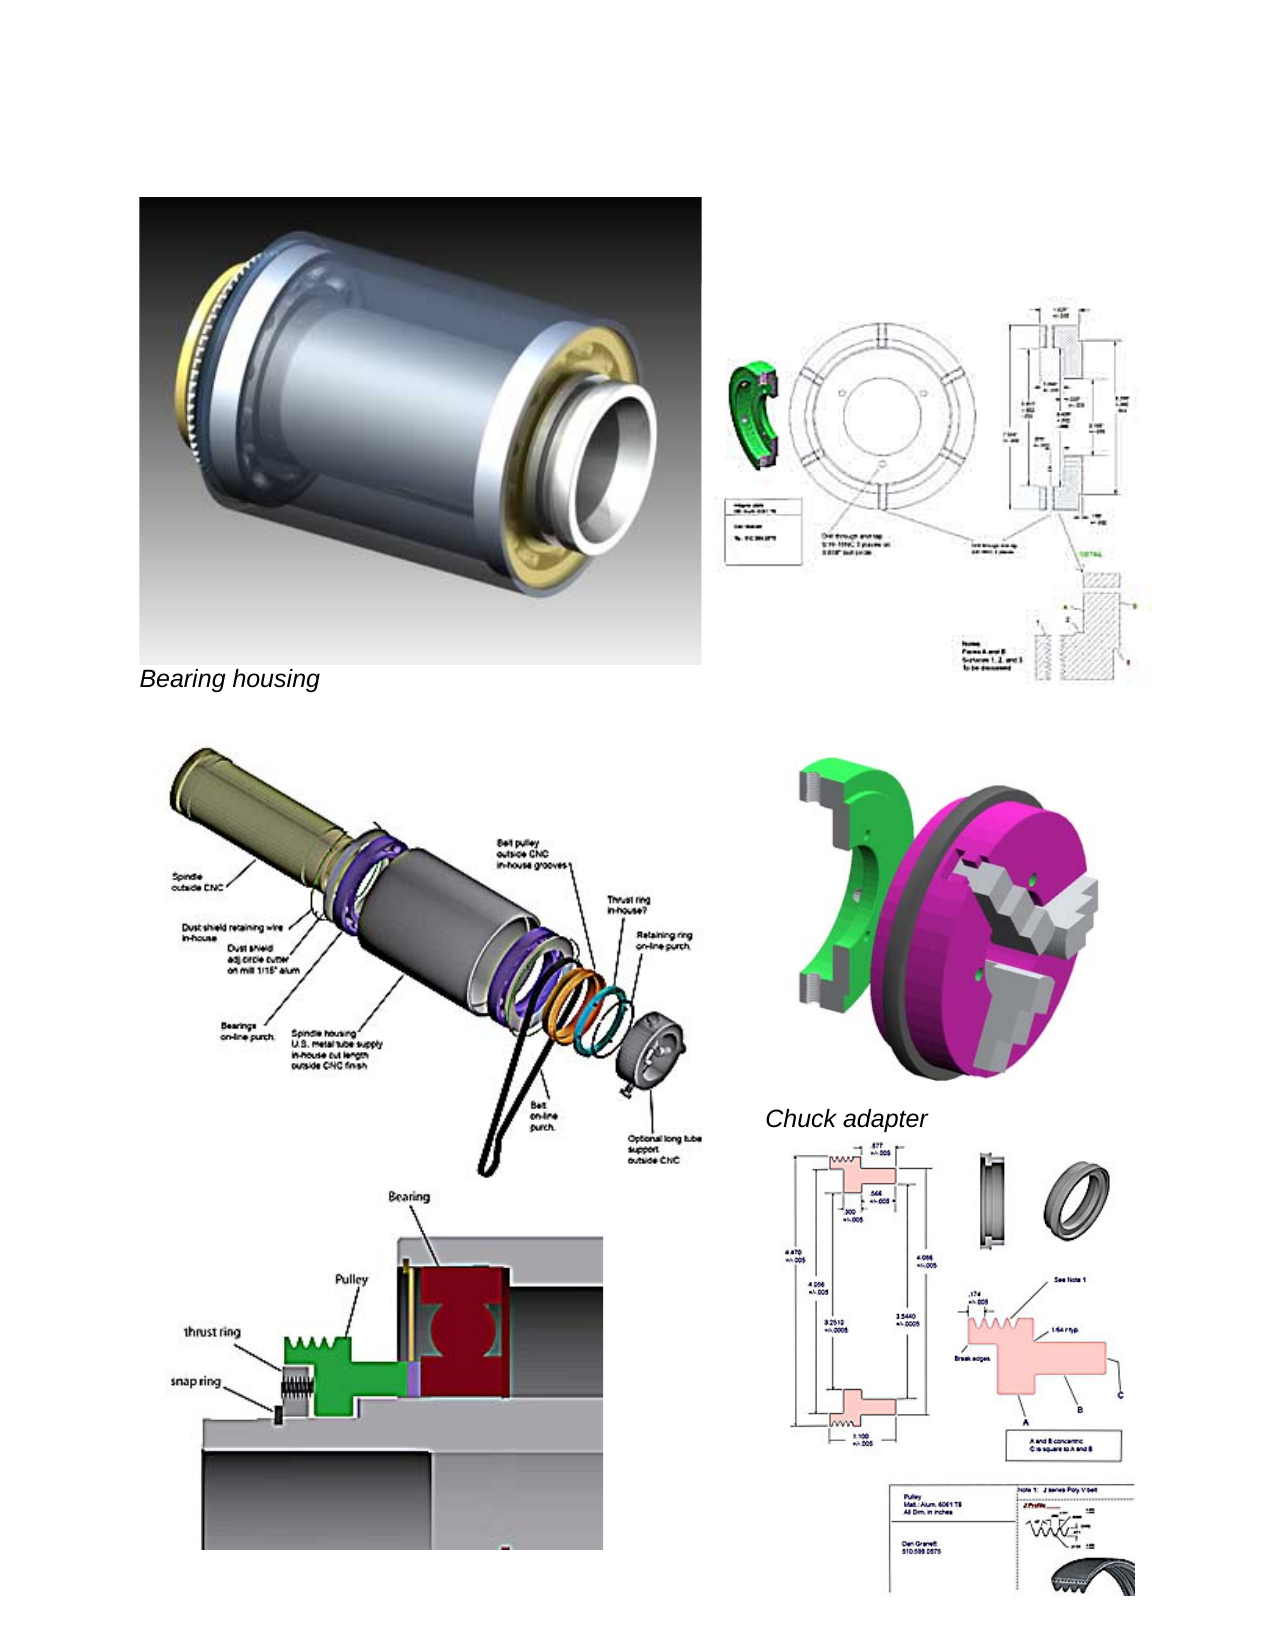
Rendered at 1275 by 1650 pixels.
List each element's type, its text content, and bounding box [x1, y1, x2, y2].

picture [139, 197, 1152, 701]
picture [765, 733, 1115, 1105]
picture [153, 740, 716, 1550]
text Bearing housing [139, 665, 701, 693]
picture [770, 1141, 1135, 1596]
text Chuck adapter [765, 1105, 1114, 1133]
